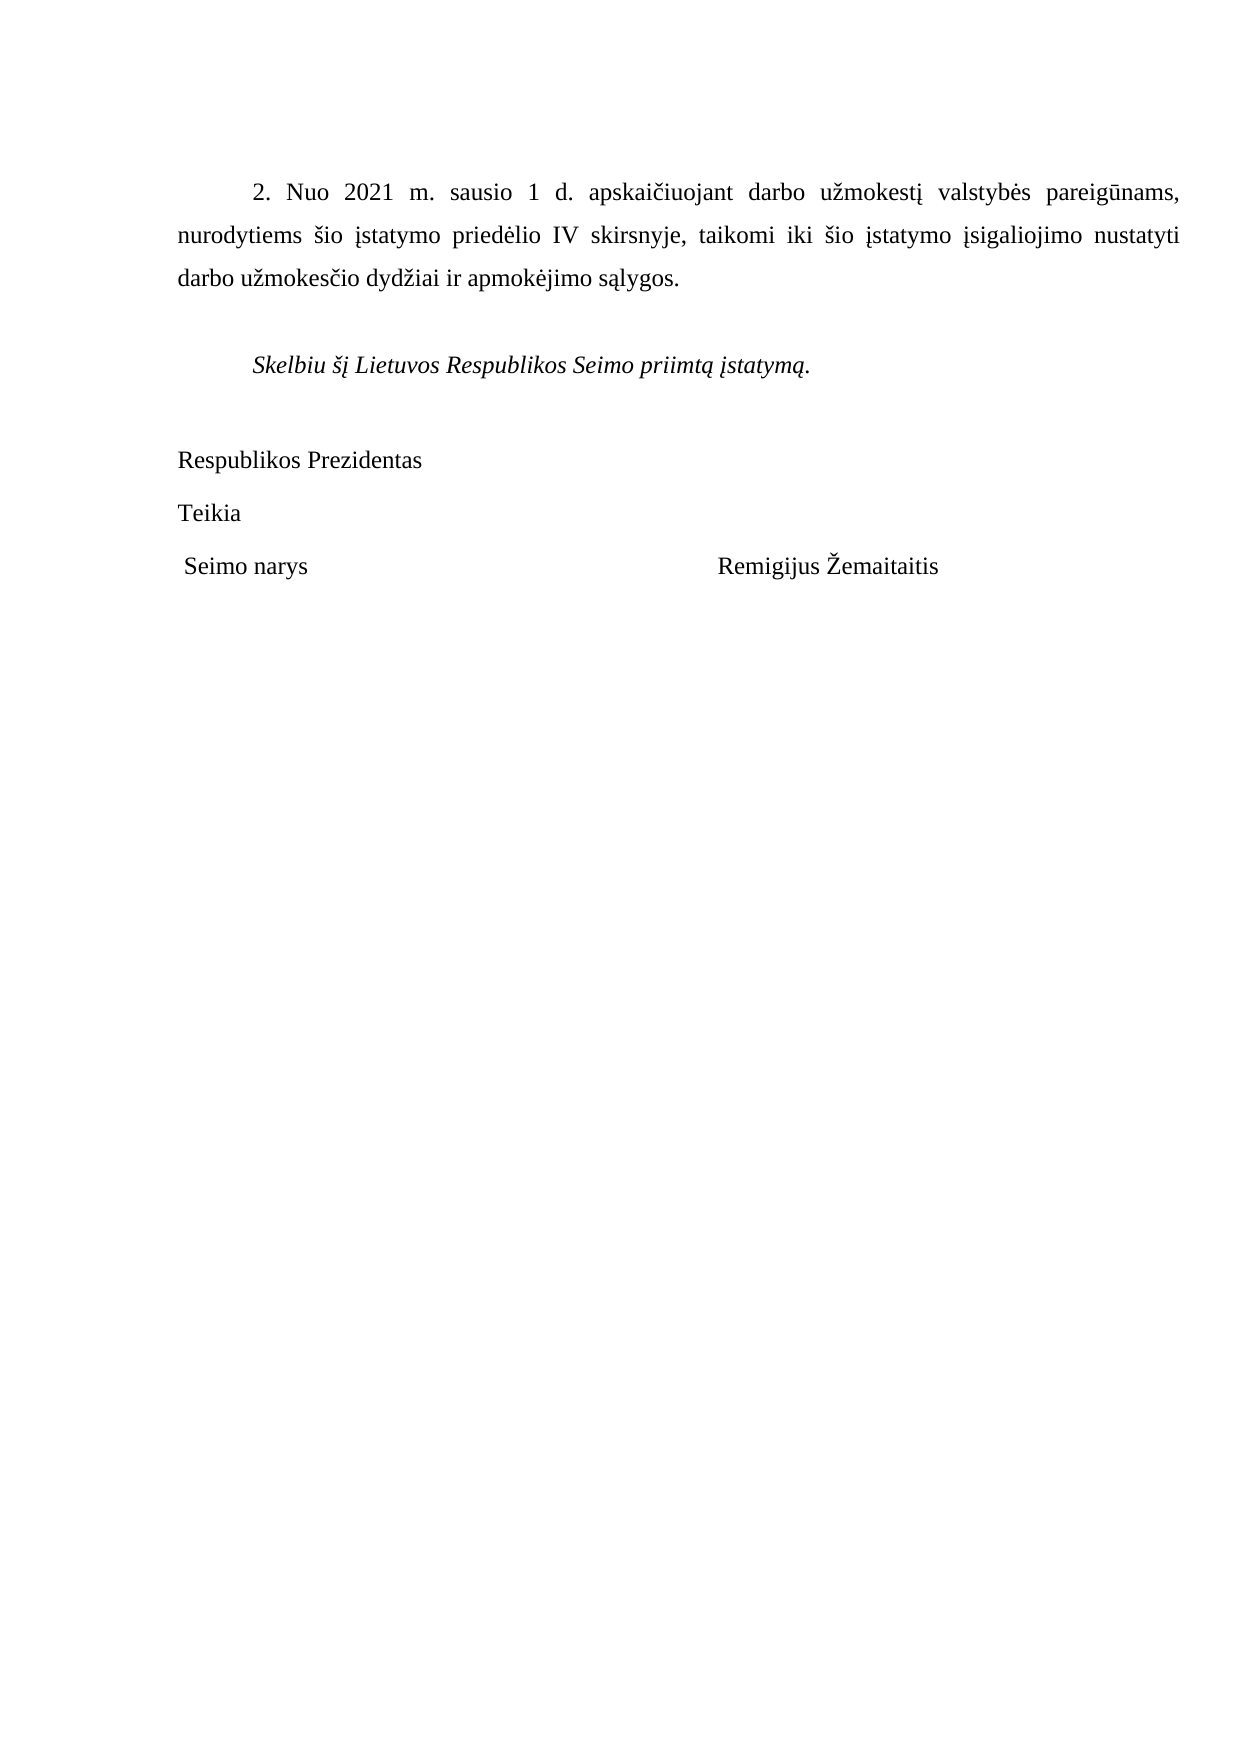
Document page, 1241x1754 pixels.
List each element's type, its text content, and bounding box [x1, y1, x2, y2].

text Respublikos Prezidentas [177, 446, 1181, 474]
text Teikia [177, 498, 1181, 527]
text Seimo narys Remigijus Žemaitaitis [177, 551, 1181, 580]
text 2. Nuo 2021 m. sausio 1 d. apskaičiuojant darbo užmokestį valstybės pareigūnams, nurodytiems šio įstatymo priedėlio IV skirsnyje, taikomi iki šio įstatymo įsigaliojimo nustatyti darbo užmokesčio dydžiai ir apmokėjimo sąlygos. [177, 177, 1181, 292]
text Skelbiu šį Lietuvos Respublikos Seimo priimtą įstatymą. [177, 350, 1181, 378]
